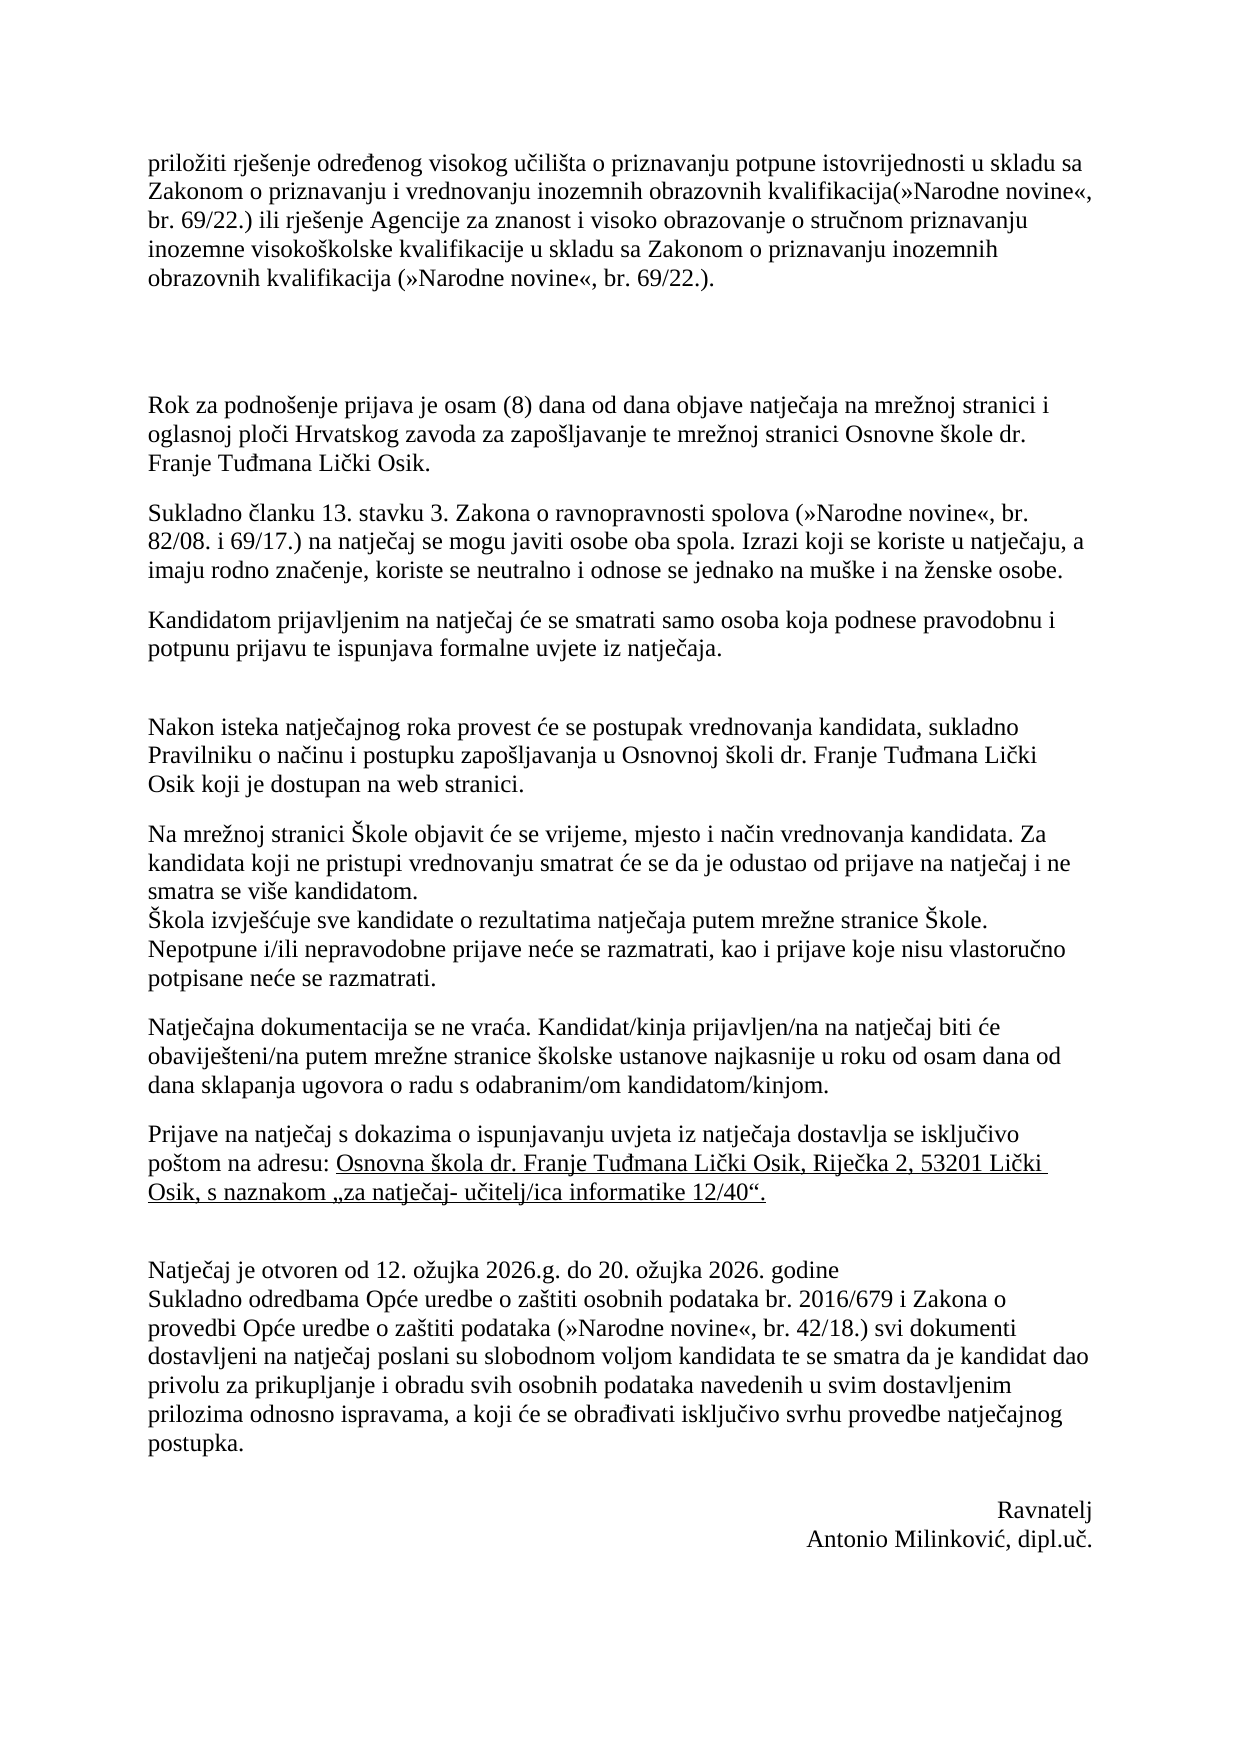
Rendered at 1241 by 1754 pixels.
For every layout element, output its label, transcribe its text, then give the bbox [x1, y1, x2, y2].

text Na mrežnoj stranici Škole objavit će se vrijeme, mjesto i način vrednovanja kandidata. Za kandidata koji ne pristupi vrednovanju smatrat će se da je odustao od prijave na natječaj i ne smatra se više kandidatom. Škola izvješćuje sve kandidate o rezultatima natječaja putem mrežne stranice Škole. Nepotpune i/ili nepravodobne prijave neće se razmatrati, kao i prijave koje nisu vlastoručno potpisane neće se razmatrati. [148, 819, 1093, 991]
text Ravnatelj [148, 1496, 1093, 1524]
text Natječaj je otvoren od 12. ožujka 2026.g. do 20. ožujka 2026. godine Sukladno odredbama Opće uredbe o zaštiti osobnih podataka br. 2016/679 i Zakona o provedbi Opće uredbe o zaštiti podataka (»Narodne novine«, br. 42/18.) svi dokumenti dostavljeni na natječaj poslani su slobodnom voljom kandidata te se smatra da je kandidat dao privolu za prikupljanje i obradu svih osobnih podataka navedenih u svim dostavljenim prilozima odnosno ispravama, a koji će se obrađivati isključivo svrhu provedbe natječajnog postupka. [148, 1226, 1093, 1456]
text Natječajna dokumentacija se ne vraća. Kandidat/kinja prijavljen/na na natječaj biti će obaviješteni/na putem mrežne stranice školske ustanove najkasnije u roku od osam dana od dana sklapanja ugovora o radu s odabranim/om kandidatom/kinjom. [148, 1012, 1093, 1098]
text Nakon isteka natječajnog roka provest će se postupak vrednovanja kandidata, sukladno Pravilniku o načinu i postupku zapošljavanja u Osnovnoj školi dr. Franje Tuđmana Lički Osik koji je dostupan na web stranici. [148, 683, 1093, 798]
text Sukladno članku 13. stavku 3. Zakona o ravnopravnosti spolova (»Narodne novine«, br. 82/08. i 69/17.) na natječaj se mogu javiti osobe oba spola. Izrazi koji se koriste u natječaju, a imaju rodno značenje, koriste se neutralno i odnose se jednako na muške i na ženske osobe. [148, 498, 1093, 584]
text Kandidatom prijavljenim na natječaj će se smatrati samo osoba koja podnese pravodobnu i potpunu prijavu te ispunjava formalne uvjete iz natječaja. [148, 605, 1093, 662]
text Rok za podnošenje prijava je osam (8) dana od dana objave natječaja na mrežnoj stranici i oglasnoj ploči Hrvatskog zavoda za zapošljavanje te mrežnoj stranici Osnovne škole dr. Franje Tuđmana Lički Osik. [148, 362, 1093, 477]
text priložiti rješenje određenog visokog učilišta o priznavanju potpune istovrijednosti u skladu sa Zakonom o priznavanju i vrednovanju inozemnih obrazovnih kvalifikacija(»Narodne novine«, br. 69/22.) ili rješenje Agencije za znanost i visoko obrazovanje o stručnom priznavanju inozemne visokoškolske kvalifikacije u skladu sa Zakonom o priznavanju inozemnih obrazovnih kvalifikacija (»Narodne novine«, br. 69/22.). [148, 148, 1093, 291]
text Antonio Milinković, dipl.uč. [148, 1524, 1093, 1553]
text Prijave na natječaj s dokazima o ispunjavanju uvjeta iz natječaja dostavlja se isključivo poštom na adresu: Osnovna škola dr. Franje Tuđmana Lički Osik, Riječka 2, 53201 Lički Osik, s naznakom „za natječaj- učitelj/ica informatike 12/40“. [148, 1119, 1093, 1206]
